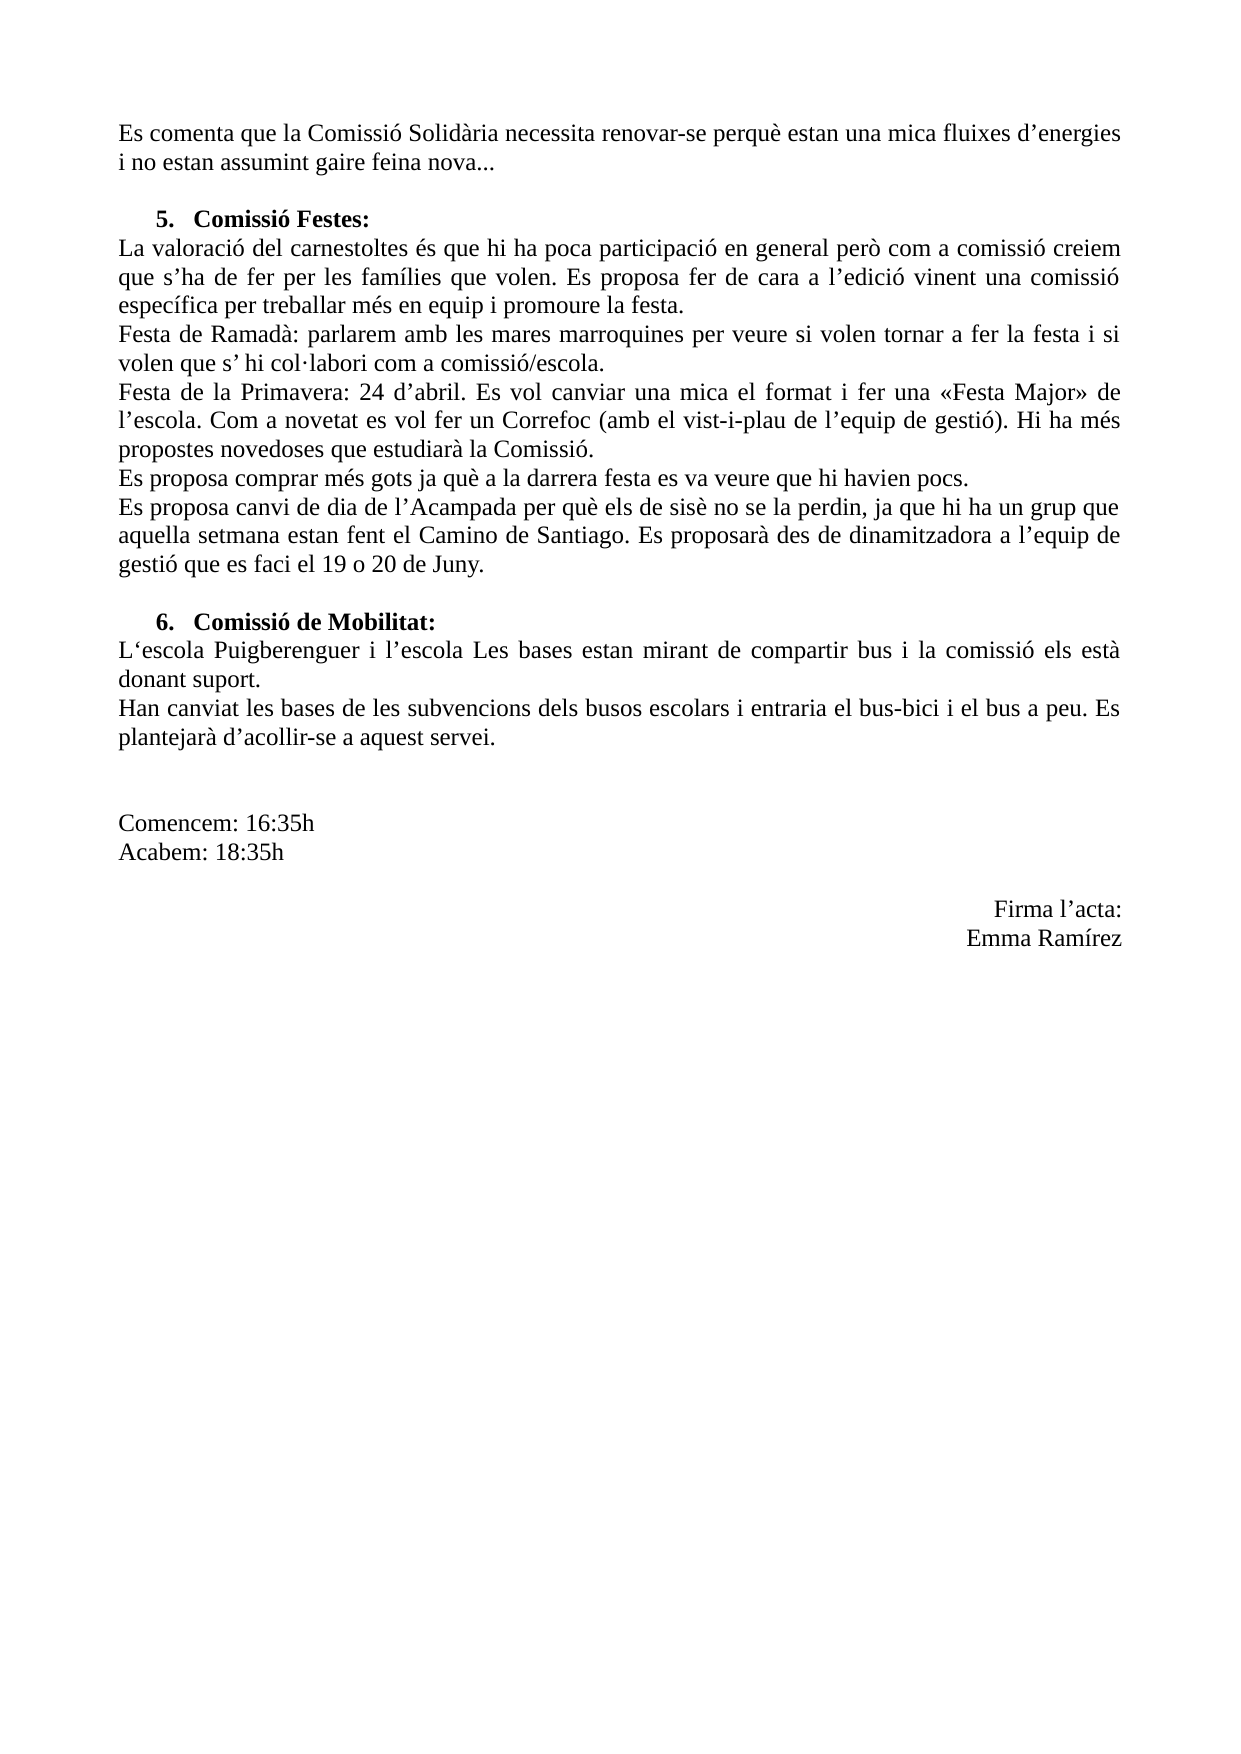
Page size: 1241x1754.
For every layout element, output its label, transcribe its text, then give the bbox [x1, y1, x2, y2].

text Festa de Ramadà: parlarem amb les mares marroquines per veure si volen tornar a fer la festa i si volen que s’ hi col·labori com a comissió/escola. [118, 319, 1122, 377]
text La valoració del carnestoltes és que hi ha poca participació en general però com a comissió creiem que s’ha de fer per les famílies que volen. Es proposa fer de cara a l’edició vinent una comissió específica per treballar més en equip i promoure la festa. [118, 233, 1122, 319]
text Festa de la Primavera: 24 d’abril. Es vol canviar una mica el format i fer una «Festa Major» de l’escola. Com a novetat es vol fer un Correfoc (amb el vist-i-plau de l’equip de gestió). Hi ha més propostes novedoses que estudiarà la Comissió. [118, 377, 1122, 463]
text Es proposa canvi de dia de l’Acampada per què els de sisè no se la perdin, ja que hi ha un grup que aquella setmana estan fent el Camino de Santiago. Es proposarà des de dinamitzadora a l’equip de gestió que es faci el 19 o 20 de Juny. [118, 492, 1122, 578]
list Comissió Festes: [156, 204, 1122, 233]
text Es proposa comprar més gots ja què a la darrera festa es va veure que hi havien pocs. [118, 463, 1122, 492]
text Emma Ramírez [118, 923, 1122, 952]
text Han canviat les bases de les subvencions dels busos escolars i entraria el bus-bici i el bus a peu. Es plantejarà d’acollir-se a aquest servei. [118, 693, 1122, 751]
text Acabem: 18:35h [118, 837, 1122, 866]
list Comissió de Mobilitat: [156, 607, 1122, 636]
text Firma l’acta: [118, 894, 1122, 923]
text L‘escola Puigberenguer i l’escola Les bases estan mirant de compartir bus i la comissió els està donant suport. [118, 636, 1122, 693]
text Comencem: 16:35h [118, 808, 1122, 837]
text Es comenta que la Comissió Solidària necessita renovar-se perquè estan una mica fluixes d’energies i no estan assumint gaire feina nova... [118, 118, 1122, 176]
